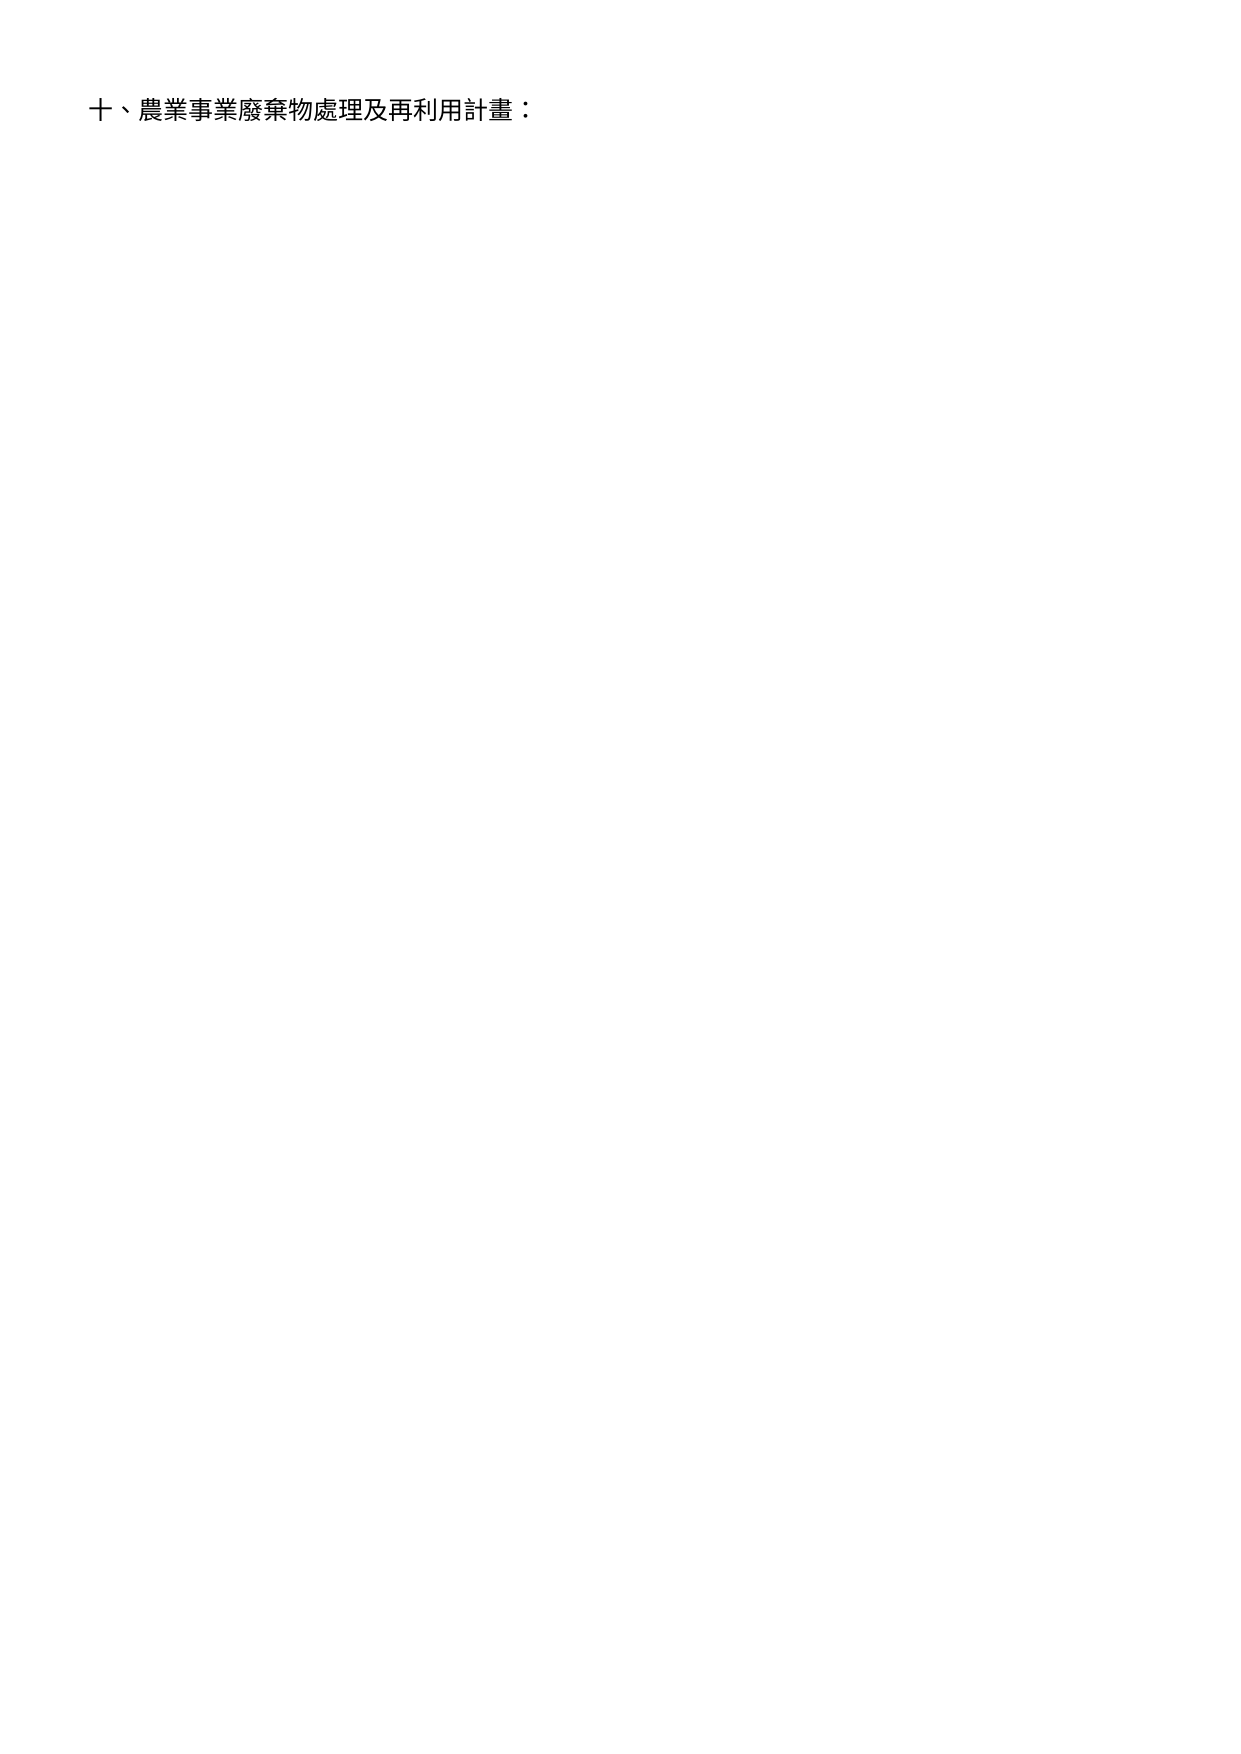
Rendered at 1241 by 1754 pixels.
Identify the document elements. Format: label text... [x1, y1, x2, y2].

text 十、農業事業廢棄物處理及再利用計畫： [89, 89, 1152, 127]
